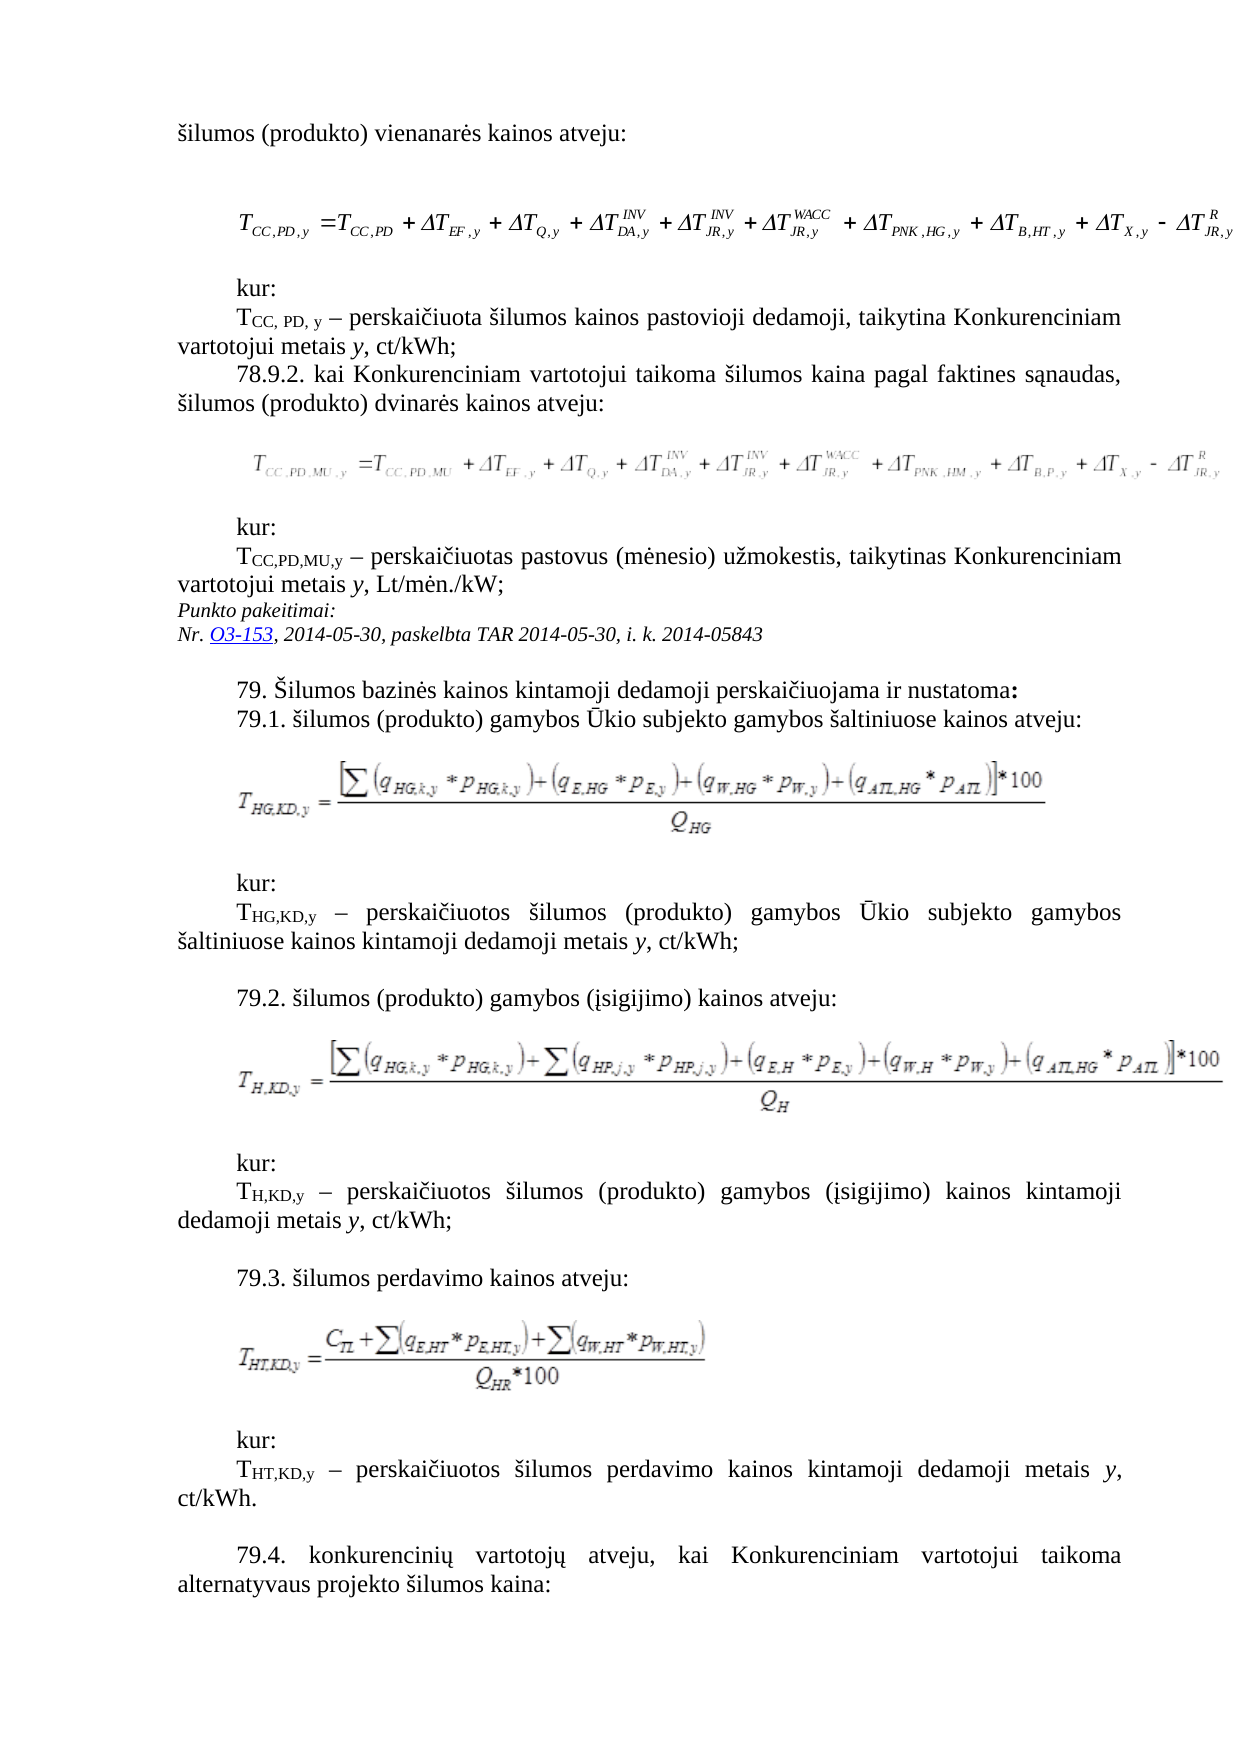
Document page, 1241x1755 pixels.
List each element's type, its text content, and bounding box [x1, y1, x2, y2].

text šilumos (produkto) vienanarės kainos atveju: [177, 118, 1122, 147]
text kur: [177, 273, 1122, 302]
text 79.3. šilumos perdavimo kainos atveju: [177, 1263, 1122, 1291]
text 79.1. šilumos (produkto) gamybos Ūkio subjekto gamybos šaltiniuose kainos atveju: [177, 704, 1122, 733]
text 79.4. konkurencinių vartotojų atveju, kai Konkurenciniam vartotojui taikoma alternatyvaus projekto šilumos kaina: [177, 1540, 1122, 1598]
text 78.9.2. kai Konkurenciniam vartotojui taikoma šilumos kaina pagal faktines sąnaudas, šilumos (produkto) dvinarės kainos atveju: [177, 359, 1122, 417]
text kur: [177, 868, 1122, 897]
text TCC,PD,MU,y – perskaičiuotas pastovus (mėnesio) užmokestis, taikytinas Konkurenciniam vartotojui metais y, Lt/mėn./kW; [177, 541, 1122, 598]
text Punkto pakeitimai: [177, 598, 1122, 622]
text kur: [177, 1425, 1122, 1454]
text 79.2. šilumos (produkto) gamybos (įsigijimo) kainos atveju: [177, 983, 1122, 1012]
text THT,KD,y – perskaičiuotos šilumos perdavimo kainos kintamoji dedamoji metais y, ct/kWh. [177, 1454, 1122, 1512]
text Nr. O3-153, 2014-05-30, paskelbta TAR 2014-05-30, i. k. 2014-05843 [177, 622, 1122, 646]
text TH,KD,y – perskaičiuotos šilumos (produkto) gamybos (įsigijimo) kainos kintamoji dedamoji metais y, ct/kWh; [177, 1176, 1122, 1234]
text TCC, PD, y – perskaičiuota šilumos kainos pastovioji dedamoji, taikytina Konkurenciniam vartotojui metais y, ct/kWh; [177, 302, 1122, 359]
text THG,KD,y – perskaičiuotos šilumos (produkto) gamybos Ūkio subjekto gamybos šaltiniuose kainos kintamoji dedamoji metais y, ct/kWh; [177, 897, 1122, 954]
text kur: [177, 1148, 1122, 1176]
text kur: [177, 512, 1122, 541]
text 79. Šilumos bazinės kainos kintamoji dedamoji perskaičiuojama ir nustatoma: [177, 675, 1122, 704]
